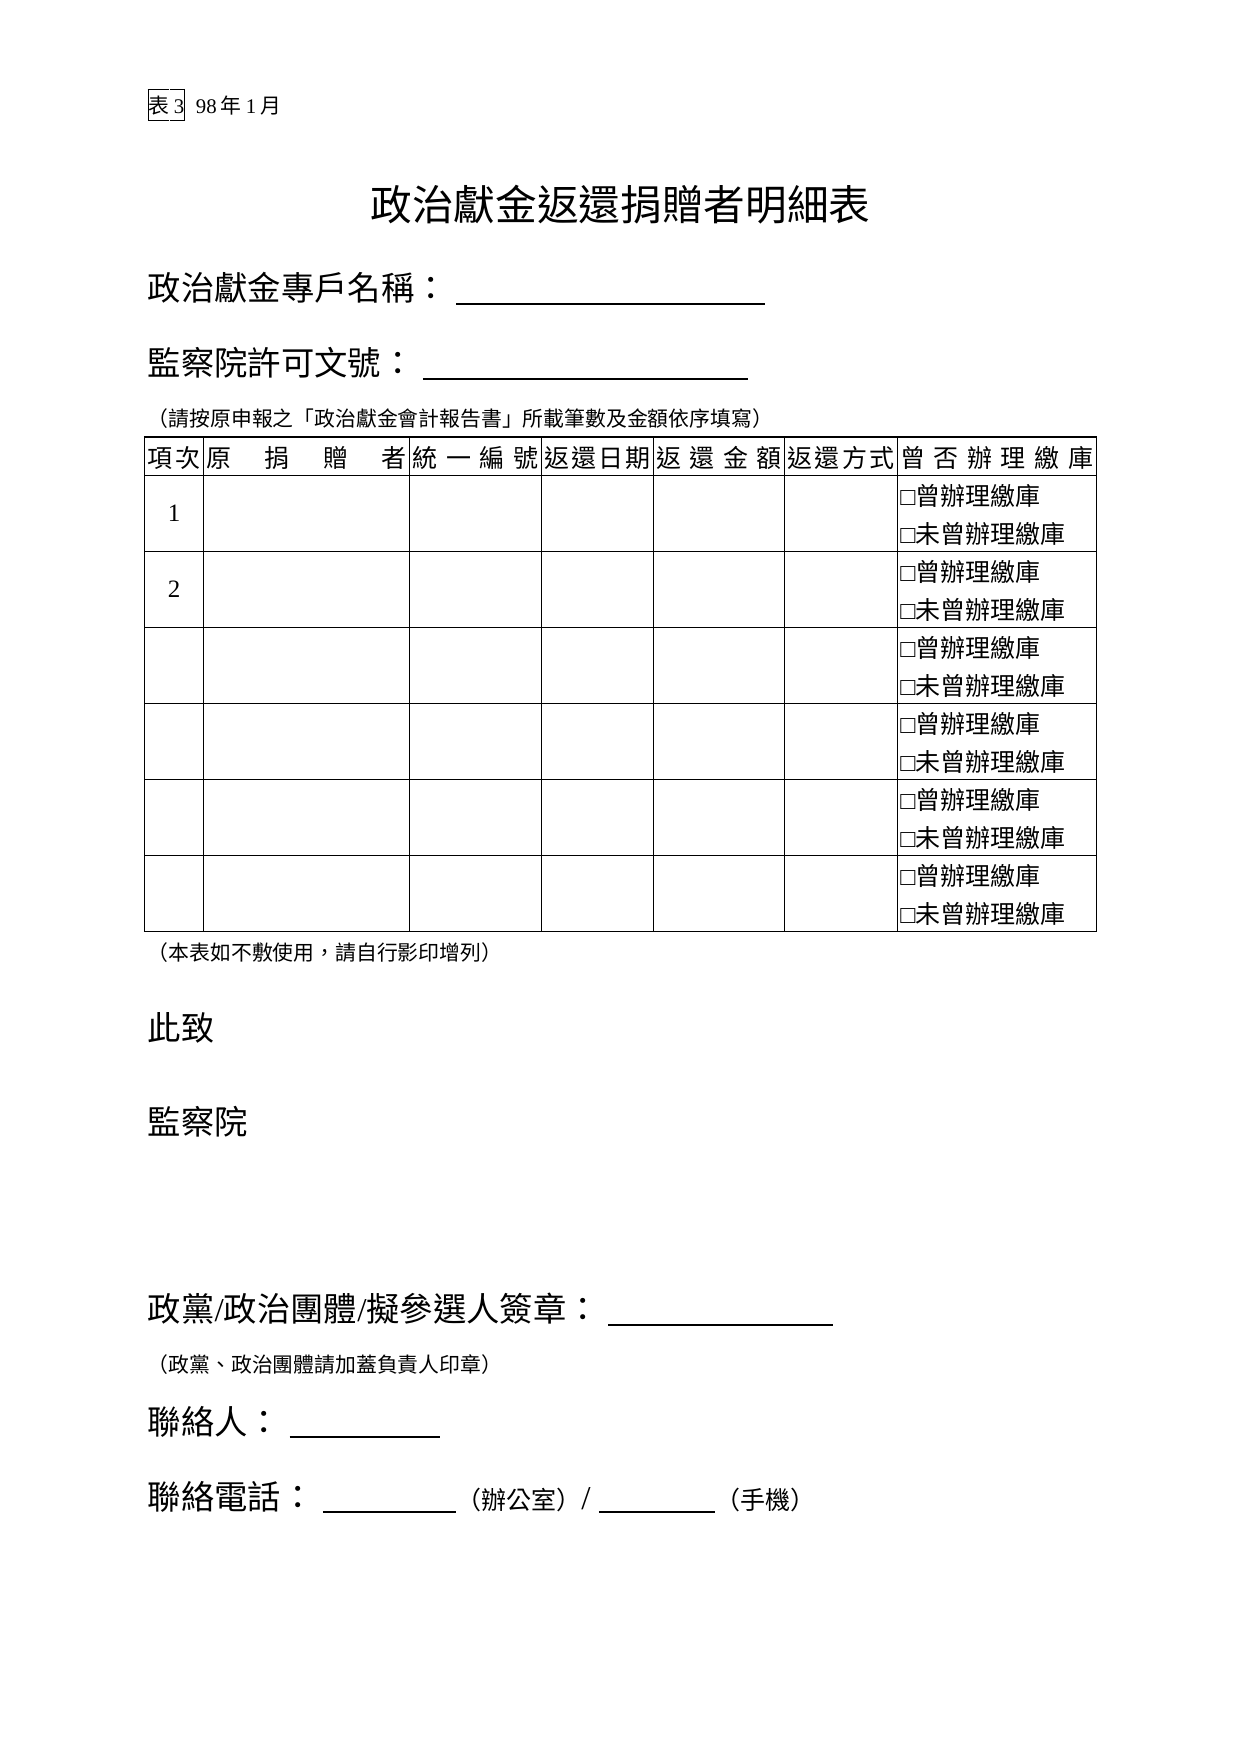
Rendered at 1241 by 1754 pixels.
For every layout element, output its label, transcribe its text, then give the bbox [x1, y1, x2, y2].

table_cell [204, 780, 409, 855]
text 政治獻金返還捐贈者明細表 [148, 164, 1092, 239]
text 監察院 [148, 1082, 1092, 1157]
table_cell [410, 704, 541, 779]
table_cell [145, 704, 203, 779]
table_cell [410, 856, 541, 931]
table_header 統一編號 [410, 438, 541, 475]
table_cell [145, 628, 203, 703]
table_cell [654, 856, 784, 931]
text 政治獻金專戶名稱： [148, 249, 1092, 324]
table_cell [204, 856, 409, 931]
table_cell [204, 628, 409, 703]
table_header 返還日期 [542, 438, 653, 475]
text 聯絡人： [148, 1382, 1092, 1457]
table_cell [654, 780, 784, 855]
table_cell [542, 704, 653, 779]
table_cell [654, 476, 784, 551]
table_cell [654, 628, 784, 703]
table_cell [785, 856, 897, 931]
table_cell [542, 628, 653, 703]
table_header 曾否辦理繳庫 [898, 438, 1096, 475]
table_cell [410, 552, 541, 627]
table_cell □曾辦理繳庫 □未曾辦理繳庫 [898, 780, 1096, 855]
table_header 原捐贈者 [204, 438, 409, 475]
table_cell [542, 780, 653, 855]
table_cell [204, 552, 409, 627]
table_cell [542, 476, 653, 551]
table_cell [654, 552, 784, 627]
table_header 返還方式 [785, 438, 897, 475]
table_cell [410, 476, 541, 551]
table_cell [204, 704, 409, 779]
table_cell [785, 780, 897, 855]
table_cell [785, 628, 897, 703]
table_cell [542, 552, 653, 627]
table_cell [145, 780, 203, 855]
table_cell [654, 704, 784, 779]
table_cell [785, 476, 897, 551]
table_header 項次 [145, 438, 203, 475]
table_cell [410, 780, 541, 855]
table_cell □曾辦理繳庫 □未曾辦理繳庫 [898, 856, 1096, 931]
text 政黨/政治團體/擬參選人簽章： [148, 1270, 1092, 1345]
table_cell 2 [145, 552, 203, 627]
text （本表如不敷使用，請自行影印增列） [148, 932, 1092, 970]
text 監察院許可文號： [148, 324, 1092, 399]
table_cell [410, 628, 541, 703]
table_cell □曾辦理繳庫 □未曾辦理繳庫 [898, 552, 1096, 627]
table_header 返還金額 [654, 438, 784, 475]
table_cell 1 [145, 476, 203, 551]
text （政黨、政治團體請加蓋負責人印章） [148, 1345, 1092, 1382]
table_cell □曾辦理繳庫 □未曾辦理繳庫 [898, 704, 1096, 779]
table_cell [542, 856, 653, 931]
table_cell [145, 856, 203, 931]
text 此致 [148, 988, 1092, 1063]
table_cell [204, 476, 409, 551]
table_cell [785, 552, 897, 627]
table_cell □曾辦理繳庫 □未曾辦理繳庫 [898, 476, 1096, 551]
text （請按原申報之「政治獻金會計報告書」所載筆數及金額依序填寫） [148, 399, 1092, 436]
table_cell □曾辦理繳庫 □未曾辦理繳庫 [898, 628, 1096, 703]
table_cell [785, 704, 897, 779]
text 聯絡電話： （辦公室）/ （手機） [148, 1457, 1092, 1532]
